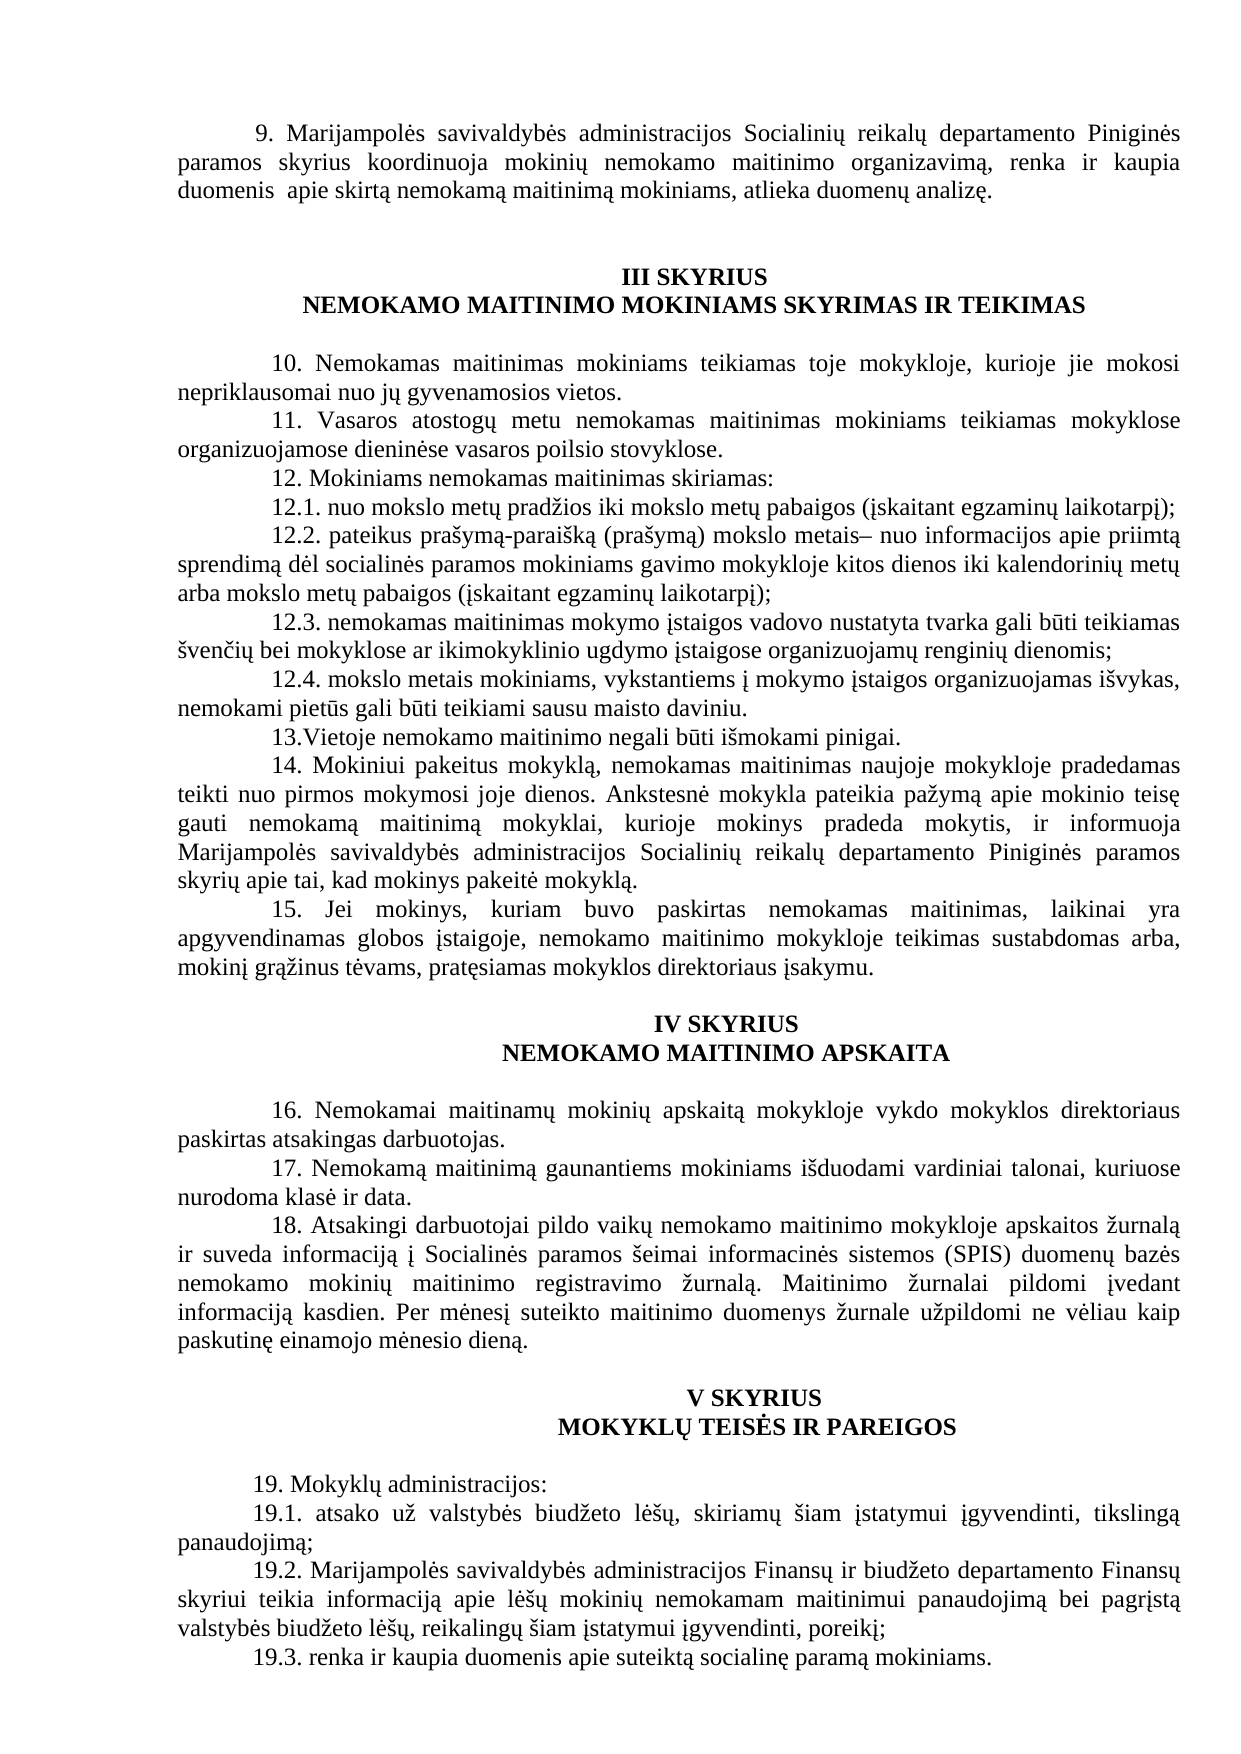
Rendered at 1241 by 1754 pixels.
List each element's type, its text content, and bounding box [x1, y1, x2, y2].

text 18. Atsakingi darbuotojai pildo vaikų nemokamo maitinimo mokykloje apskaitos žurnalą ir suveda informaciją į Socialinės paramos šeimai informacinės sistemos (SPIS) duomenų bazės nemokamo mokinių maitinimo registravimo žurnalą. Maitinimo žurnalai pildomi įvedant informaciją kasdien. Per mėnesį suteikto maitinimo duomenys žurnale užpildomi ne vėliau kaip paskutinę einamojo mėnesio dieną. [177, 1211, 1181, 1354]
text III SKYRIUS [207, 262, 1181, 291]
text 17. Nemokamą maitinimą gaunantiems mokiniams išduodami vardiniai talonai, kuriuose nurodoma klasė ir data. [177, 1153, 1181, 1211]
text 12.1. nuo mokslo metų pradžios iki mokslo metų pabaigos (įskaitant egzaminų laikotarpį); [177, 492, 1181, 521]
text MOKYKLŲ TEISĖS IR PAREIGOS [327, 1412, 1181, 1441]
text 13.Vietoje nemokamo maitinimo negali būti išmokami pinigai. [177, 722, 1181, 751]
text 12. Mokiniams nemokamas maitinimas skiriamas: [177, 463, 1181, 492]
text V SKYRIUS [327, 1383, 1181, 1412]
text 12.2. pateikus prašymą-paraišką (prašymą) mokslo metais– nuo informacijos apie priimtą sprendimą dėl socialinės paramos mokiniams gavimo mokykloje kitos dienos iki kalendorinių metų arba mokslo metų pabaigos (įskaitant egzaminų laikotarpį); [177, 521, 1181, 607]
text 19. Mokyklų administracijos: [177, 1469, 1181, 1498]
text 19.3. renka ir kaupia duomenis apie suteiktą socialinę paramą mokiniams. [177, 1642, 1181, 1671]
text 12.3. nemokamas maitinimas mokymo įstaigos vadovo nustatyta tvarka gali būti teikiamas švenčių bei mokyklose ar ikimokyklinio ugdymo įstaigose organizuojamų renginių dienomis; [177, 607, 1181, 664]
text 14. Mokiniui pakeitus mokyklą, nemokamas maitinimas naujoje mokykloje pradedamas teikti nuo pirmos mokymosi joje dienos. Ankstesnė mokykla pateikia pažymą apie mokinio teisę gauti nemokamą maitinimą mokyklai, kurioje mokinys pradeda mokytis, ir informuoja Marijampolės savivaldybės administracijos Socialinių reikalų departamento Piniginės paramos skyrių apie tai, kad mokinys pakeitė mokyklą. [177, 751, 1181, 894]
text NEMOKAMO MAITINIMO APSKAITA [177, 1038, 1181, 1067]
text IV SKYRIUS [177, 1009, 1181, 1038]
text 12.4. mokslo metais mokiniams, vykstantiems į mokymo įstaigos organizuojamas išvykas, nemokami pietūs gali būti teikiami sausu maisto daviniu. [177, 664, 1181, 722]
text 19.2. Marijampolės savivaldybės administracijos Finansų ir biudžeto departamento Finansų skyriui teikia informaciją apie lėšų mokinių nemokamam maitinimui panaudojimą bei pagrįstą valstybės biudžeto lėšų, reikalingų šiam įstatymui įgyvendinti, poreikį; [177, 1556, 1181, 1642]
text 19.1. atsako už valstybės biudžeto lėšų, skiriamų šiam įstatymui įgyvendinti, tikslingą panaudojimą; [177, 1498, 1181, 1556]
text NEMOKAMO MAITINIMO MOKINIAMS SKYRIMAS IR TEIKIMAS [207, 291, 1181, 319]
text 16. Nemokamai maitinamų mokinių apskaitą mokykloje vykdo mokyklos direktoriaus paskirtas atsakingas darbuotojas. [177, 1096, 1181, 1153]
text 11. Vasaros atostogų metu nemokamas maitinimas mokiniams teikiamas mokyklose organizuojamose dieninėse vasaros poilsio stovyklose. [177, 406, 1181, 463]
text 9. Marijampolės savivaldybės administracijos Socialinių reikalų departamento Piniginės paramos skyrius koordinuoja mokinių nemokamo maitinimo organizavimą, renka ir kaupia duomenis apie skirtą nemokamą maitinimą mokiniams, atlieka duomenų analizę. [177, 118, 1181, 204]
text 10. Nemokamas maitinimas mokiniams teikiamas toje mokykloje, kurioje jie mokosi nepriklausomai nuo jų gyvenamosios vietos. [177, 348, 1181, 406]
text 15. Jei mokinys, kuriam buvo paskirtas nemokamas maitinimas, laikinai yra apgyvendinamas globos įstaigoje, nemokamo maitinimo mokykloje teikimas sustabdomas arba, mokinį grąžinus tėvams, pratęsiamas mokyklos direktoriaus įsakymu. [177, 894, 1181, 981]
